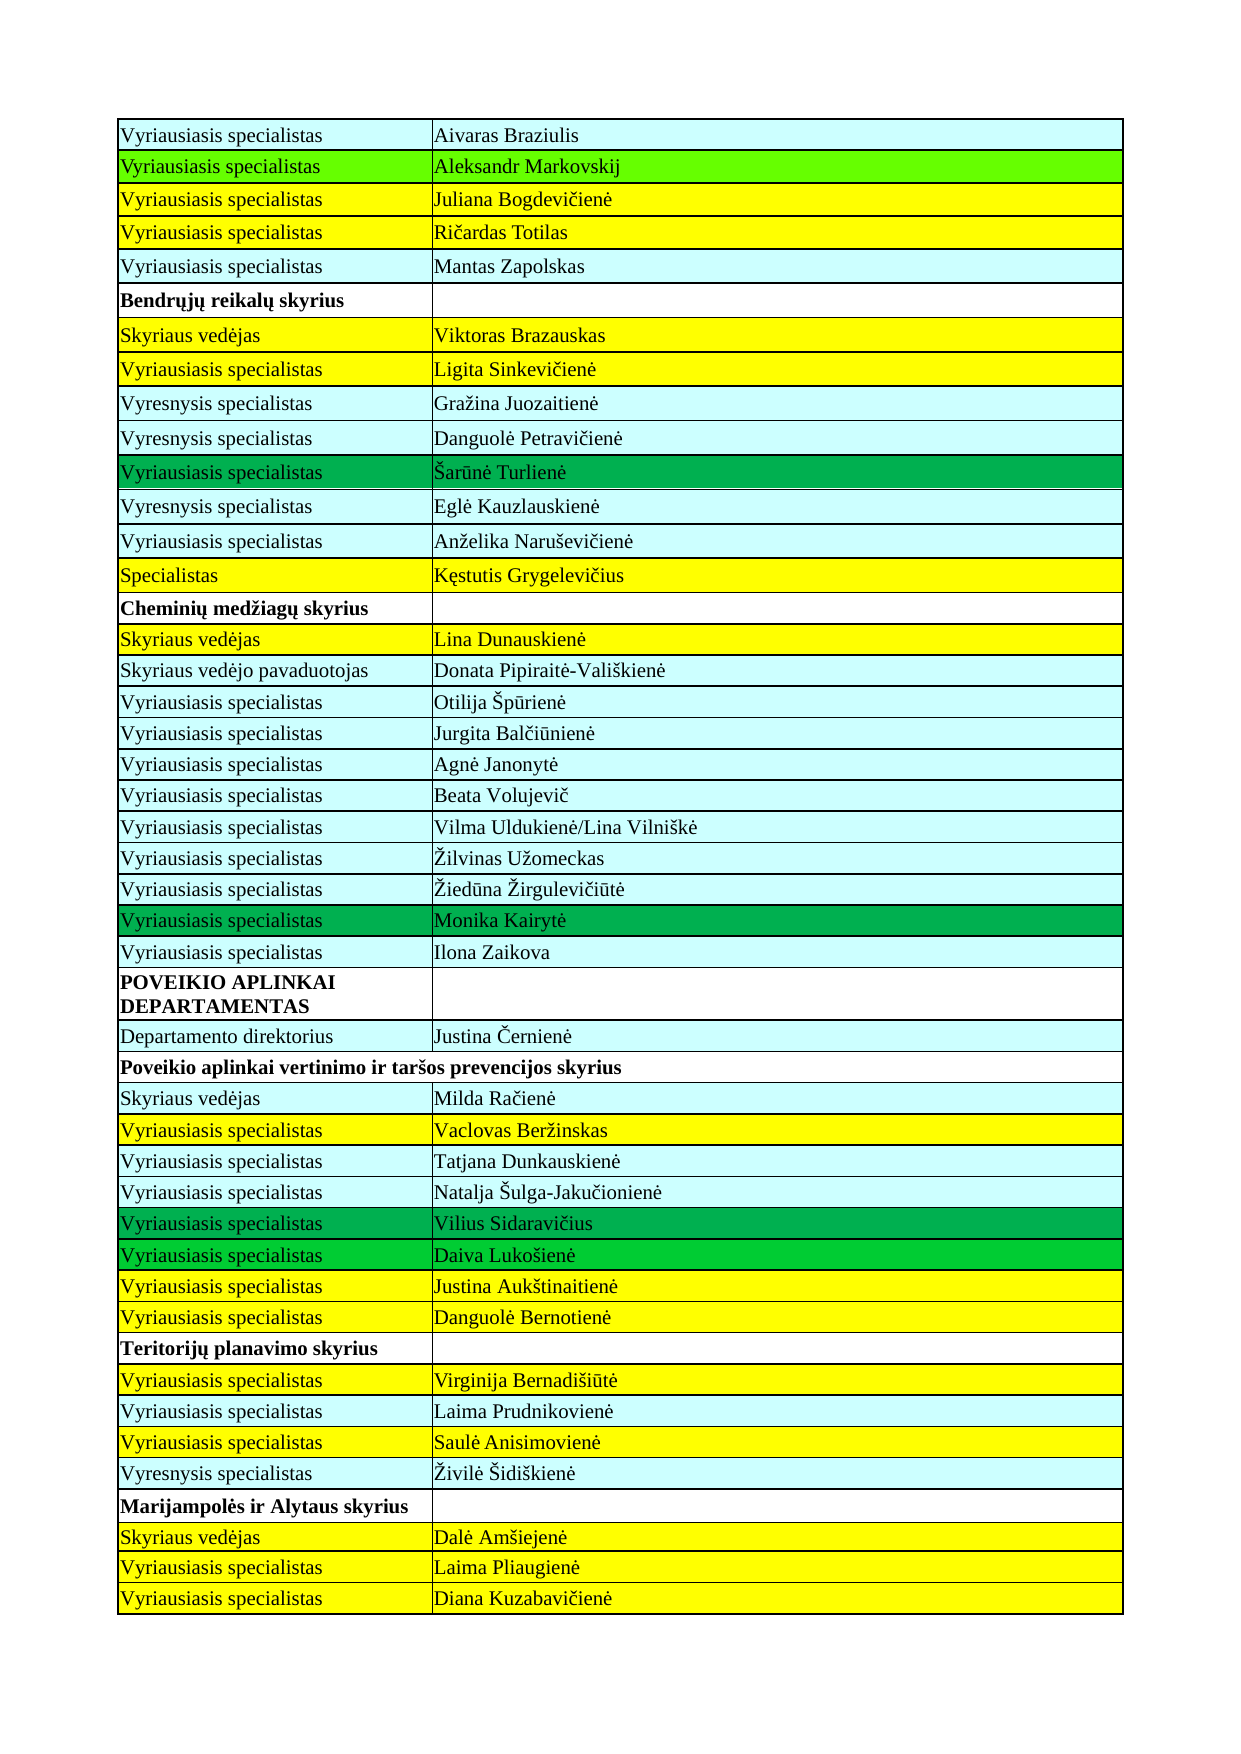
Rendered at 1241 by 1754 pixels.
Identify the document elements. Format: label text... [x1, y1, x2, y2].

table_cell Viktoras Brazauskas [433, 318, 1122, 351]
table_cell [433, 593, 1122, 623]
table_cell Vyriausiasis specialistas [119, 843, 432, 873]
table_cell Vyriausiasis specialistas [119, 750, 432, 779]
table_cell POVEIKIO APLINKAI DEPARTAMENTAS [119, 968, 432, 1019]
table_cell Vyresnysis specialistas [119, 421, 432, 454]
table_cell Skyriaus vedėjo pavaduotojas [119, 656, 432, 685]
table_cell Virginija Bernadišiūtė [433, 1365, 1122, 1394]
table_cell Saulė Anisimovienė [433, 1427, 1122, 1457]
table_cell Daiva Lukošienė [433, 1240, 1122, 1269]
table_cell Vyriausiasis specialistas [119, 1271, 432, 1301]
table_cell [433, 1490, 1122, 1522]
table_cell [433, 1333, 1122, 1363]
table_cell Živilė Šidiškienė [433, 1458, 1122, 1488]
table_cell Laima Prudnikovienė [433, 1396, 1122, 1426]
table_cell [433, 284, 1122, 317]
table_cell Vyriausiasis specialistas [119, 718, 432, 748]
table_cell Vyresnysis specialistas [119, 1458, 432, 1488]
table_cell Cheminių medžiagų skyrius [119, 593, 432, 623]
table_cell Vyresnysis specialistas [119, 490, 432, 523]
table_cell Vyriausiasis specialistas [119, 906, 432, 935]
table_cell Vyriausiasis specialistas [119, 184, 432, 215]
table_cell Tatjana Dunkauskienė [433, 1146, 1122, 1176]
table_cell Agnė Janonytė [433, 750, 1122, 779]
table_cell Skyriaus vedėjas [119, 1523, 432, 1550]
table_cell Marijampolės ir Alytaus skyrius [119, 1490, 432, 1522]
table_cell Dalė Amšiejenė [433, 1523, 1122, 1550]
table_cell Žiedūna Žirgulevičiūtė [433, 875, 1122, 904]
table_cell Vyriausiasis specialistas [119, 120, 432, 149]
table_cell Ligita Sinkevičienė [433, 353, 1122, 385]
table_cell Diana Kuzabavičienė [433, 1583, 1122, 1613]
table_cell Milda Račienė [433, 1083, 1122, 1113]
table_cell Vyriausiasis specialistas [119, 1302, 432, 1332]
table_cell Vyriausiasis specialistas [119, 1208, 432, 1238]
table_cell Vyresnysis specialistas [119, 387, 432, 420]
table_cell Vyriausiasis specialistas [119, 1177, 432, 1207]
table_cell Justina Černienė [433, 1021, 1122, 1051]
table_cell Justina Aukštinaitienė [433, 1271, 1122, 1301]
table_cell Gražina Juozaitienė [433, 387, 1122, 420]
table_cell Donata Pipiraitė-Vališkienė [433, 656, 1122, 685]
table_cell Vyriausiasis specialistas [119, 1427, 432, 1457]
table_cell Vyriausiasis specialistas [119, 937, 432, 967]
table_cell Vyriausiasis specialistas [119, 875, 432, 904]
table_cell Vyriausiasis specialistas [119, 1552, 432, 1582]
table_cell Vyriausiasis specialistas [119, 1115, 432, 1144]
table_cell Vyriausiasis specialistas [119, 781, 432, 810]
table_cell Danguolė Petravičienė [433, 421, 1122, 454]
table_cell Mantas Zapolskas [433, 250, 1122, 282]
table_cell Vyriausiasis specialistas [119, 1240, 432, 1269]
table_cell Monika Kairytė [433, 906, 1122, 935]
table_cell Vyriausiasis specialistas [119, 525, 432, 557]
table_cell Natalja Šulga-Jakučionienė [433, 1177, 1122, 1207]
table_cell Skyriaus vedėjas [119, 625, 432, 654]
table_cell Ilona Zaikova [433, 937, 1122, 967]
table_cell Laima Pliaugienė [433, 1552, 1122, 1582]
table_cell Vilma Uldukienė/Lina Vilniškė [433, 812, 1122, 842]
table_cell Poveikio aplinkai vertinimo ir taršos prevencijos skyrius [119, 1052, 1122, 1082]
table_cell Vyriausiasis specialistas [119, 1365, 432, 1394]
table_cell Vilius Sidaravičius [433, 1208, 1122, 1238]
table_cell Kęstutis Grygelevičius [433, 559, 1122, 592]
table_cell Juliana Bogdevičienė [433, 184, 1122, 215]
table_cell Vyriausiasis specialistas [119, 1396, 432, 1426]
table_cell Eglė Kauzlauskienė [433, 490, 1122, 523]
table_cell Vyriausiasis specialistas [119, 217, 432, 248]
table_cell Vyriausiasis specialistas [119, 151, 432, 182]
table_cell Beata Volujevič [433, 781, 1122, 810]
table_cell Skyriaus vedėjas [119, 318, 432, 351]
table_cell Aleksandr Markovskij [433, 151, 1122, 182]
table_cell Otilija Špūrienė [433, 687, 1122, 717]
table_cell Vyriausiasis specialistas [119, 250, 432, 282]
table_cell Departamento direktorius [119, 1021, 432, 1051]
table_cell Šarūnė Turlienė [433, 456, 1122, 488]
table_cell Vaclovas Beržinskas [433, 1115, 1122, 1144]
table_cell Lina Dunauskienė [433, 625, 1122, 654]
table_cell Vyriausiasis specialistas [119, 687, 432, 717]
table_cell Aivaras Braziulis [433, 120, 1122, 149]
table_cell Anželika Naruševičienė [433, 525, 1122, 557]
table_cell Skyriaus vedėjas [119, 1083, 432, 1113]
table_cell Bendrųjų reikalų skyrius [119, 284, 432, 317]
table_cell Vyriausiasis specialistas [119, 812, 432, 842]
table_cell Danguolė Bernotienė [433, 1302, 1122, 1332]
table_cell Vyriausiasis specialistas [119, 353, 432, 385]
table_cell [433, 968, 1122, 1019]
table_cell Vyriausiasis specialistas [119, 456, 432, 488]
table_cell Žilvinas Užomeckas [433, 843, 1122, 873]
table_cell Vyriausiasis specialistas [119, 1583, 432, 1613]
table_cell Jurgita Balčiūnienė [433, 718, 1122, 748]
table_cell Teritorijų planavimo skyrius [119, 1333, 432, 1363]
table_cell Vyriausiasis specialistas [119, 1146, 432, 1176]
table_cell Specialistas [119, 559, 432, 592]
table_cell Ričardas Totilas [433, 217, 1122, 248]
